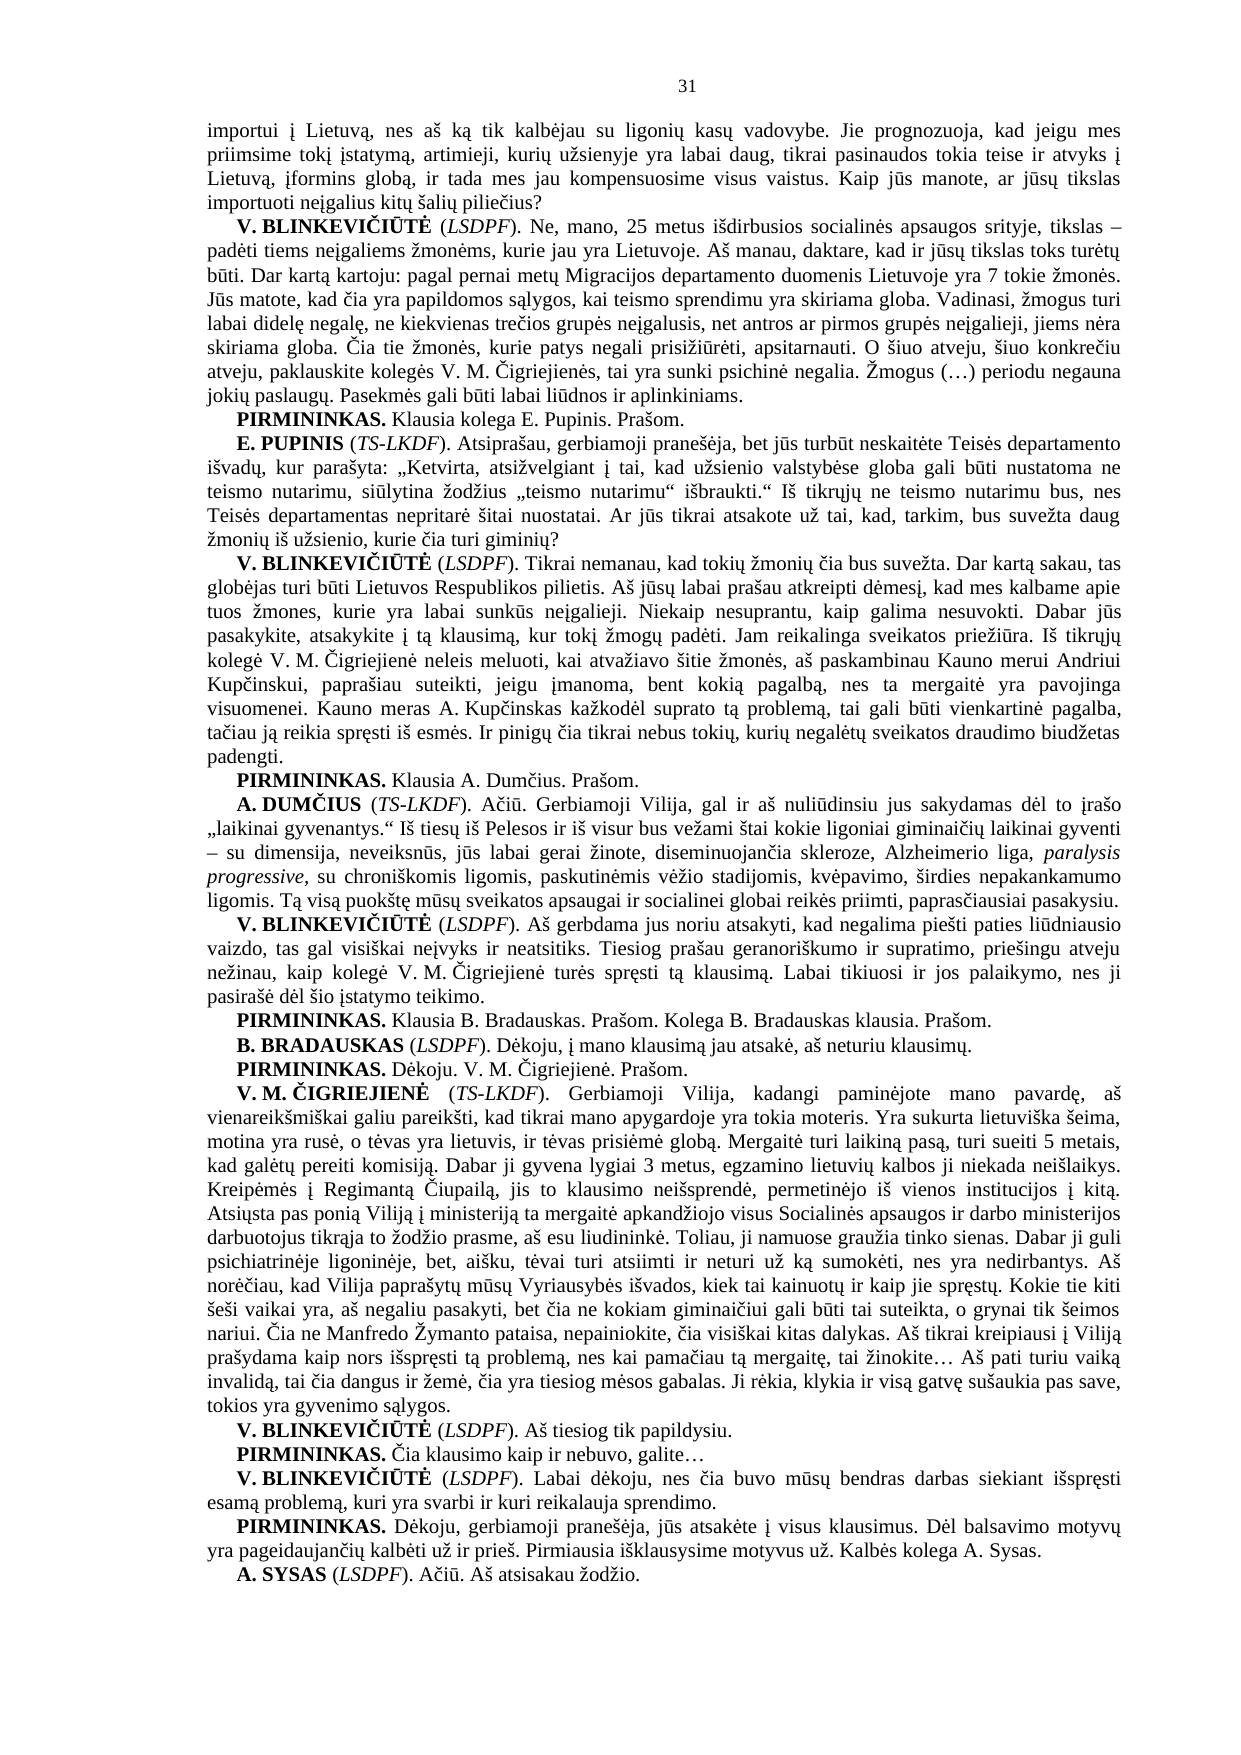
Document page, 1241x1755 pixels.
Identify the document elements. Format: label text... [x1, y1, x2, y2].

text PIRMININKAS. Čia klausimo kaip ir nebuvo, galite… [207, 1442, 1122, 1466]
text E. PUPINIS (TS-LKDF). Atsiprašau, gerbiamoji pranešėja, bet jūs turbūt neskaitėte Teisės departamento išvadų, kur parašyta: „Ketvirta, atsižvelgiant į tai, kad užsienio valstybėse globa gali būti nustatoma ne teismo nutarimu, siūlytina žodžius „teismo nutarimu“ išbraukti.“ Iš tikrųjų ne teismo nutarimu bus, nes Teisės departamentas nepritarė šitai nuostatai. Ar jūs tikrai atsakote už tai, kad, tarkim, bus suvežta daug žmonių iš užsienio, kurie čia turi giminių? [207, 431, 1122, 551]
text PIRMININKAS. Klausia B. Bradauskas. Prašom. Kolega B. Bradauskas klausia. Prašom. [207, 1008, 1122, 1032]
text PIRMININKAS. Klausia kolega E. Pupinis. Prašom. [207, 407, 1122, 431]
text V. BLINKEVIČIŪTĖ (LSDPF). Labai dėkoju, nes čia buvo mūsų bendras darbas siekiant išspręsti esamą problemą, kuri yra svarbi ir kuri reikalauja sprendimo. [207, 1466, 1122, 1514]
text importui į Lietuvą, nes aš ką tik kalbėjau su ligonių kasų vadovybe. Jie prognozuoja, kad jeigu mes priimsime tokį įstatymą, artimieji, kurių užsienyje yra labai daug, tikrai pasinaudos tokia teise ir atvyks į Lietuvą, įformins globą, ir tada mes jau kompensuosime visus vaistus. Kaip jūs manote, ar jūsų tikslas importuoti neįgalius kitų šalių piliečius? [207, 118, 1122, 214]
text V. BLINKEVIČIŪTĖ (LSDPF). Aš tiesiog tik papildysiu. [207, 1417, 1122, 1442]
text B. BRADAUSKAS (LSDPF). Dėkoju, į mano klausimą jau atsakė, aš neturiu klausimų. [207, 1032, 1122, 1057]
text V. BLINKEVIČIŪTĖ (LSDPF). Ne, mano, 25 metus išdirbusios socialinės apsaugos srityje, tikslas – padėti tiems neįgaliems žmonėms, kurie jau yra Lietuvoje. Aš manau, daktare, kad ir jūsų tikslas toks turėtų būti. Dar kartą kartoju: pagal pernai metų Migracijos departamento duomenis Lietuvoje yra 7 tokie žmonės. Jūs matote, kad čia yra papildomos sąlygos, kai teismo sprendimu yra skiriama globa. Vadinasi, žmogus turi labai didelę negalę, ne kiekvienas trečios grupės neįgalusis, net antros ar pirmos grupės neįgalieji, jiems nėra skiriama globa. Čia tie žmonės, kurie patys negali prisižiūrėti, apsitarnauti. O šiuo atveju, šiuo konkrečiu atveju, paklauskite kolegės V. M. Čigriejienės, tai yra sunki psichinė negalia. Žmogus (…) periodu negauna jokių paslaugų. Pasekmės gali būti labai liūdnos ir aplinkiniams. [207, 214, 1122, 407]
text V. BLINKEVIČIŪTĖ (LSDPF). Tikrai nemanau, kad tokių žmonių čia bus suvežta. Dar kartą sakau, tas globėjas turi būti Lietuvos Respublikos pilietis. Aš jūsų labai prašau atkreipti dėmesį, kad mes kalbame apie tuos žmones, kurie yra labai sunkūs neįgalieji. Niekaip nesuprantu, kaip galima nesuvokti. Dabar jūs pasakykite, atsakykite į tą klausimą, kur tokį žmogų padėti. Jam reikalinga sveikatos priežiūra. Iš tikrųjų kolegė V. M. Čigriejienė neleis meluoti, kai atvažiavo šitie žmonės, aš paskambinau Kauno merui Andriui Kupčinskui, paprašiau suteikti, jeigu įmanoma, bent kokią pagalbą, nes ta mergaitė yra pavojinga visuomenei. Kauno meras A. Kupčinskas kažkodėl suprato tą problemą, tai gali būti vienkartinė pagalba, tačiau ją reikia spręsti iš esmės. Ir pinigų čia tikrai nebus tokių, kurių negalėtų sveikatos draudimo biudžetas padengti. [207, 551, 1122, 768]
text PIRMININKAS. Dėkoju, gerbiamoji pranešėja, jūs atsakėte į visus klausimus. Dėl balsavimo motyvų yra pageidaujančių kalbėti už ir prieš. Pirmiausia išklausysime motyvus už. Kalbės kolega A. Sysas. [207, 1514, 1122, 1562]
text A. DUMČIUS (TS-LKDF). Ačiū. Gerbiamoji Vilija, gal ir aš nuliūdinsiu jus sakydamas dėl to įrašo „laikinai gyvenantys.“ Iš tiesų iš Pelesos ir iš visur bus vežami štai kokie ligoniai giminaičių laikinai gyventi – su dimensija, neveiksnūs, jūs labai gerai žinote, diseminuojančia skleroze, Alzheimerio liga, paralysis progressive, su chroniškomis ligomis, paskutinėmis vėžio stadijomis, kvėpavimo, širdies nepakankamumo ligomis. Tą visą puokštę mūsų sveikatos apsaugai ir socialinei globai reikės priimti, paprasčiausiai pasakysiu. [207, 792, 1122, 912]
text PIRMININKAS. Dėkoju. V. M. Čigriejienė. Prašom. [207, 1057, 1122, 1081]
text V. M. ČIGRIEJIENĖ (TS-LKDF). Gerbiamoji Vilija, kadangi paminėjote mano pavardę, aš vienareikšmiškai galiu pareikšti, kad tikrai mano apygardoje yra tokia moteris. Yra sukurta lietuviška šeima, motina yra rusė, o tėvas yra lietuvis, ir tėvas prisiėmė globą. Mergaitė turi laikiną pasą, turi sueiti 5 metais, kad galėtų pereiti komisiją. Dabar ji gyvena lygiai 3 metus, egzamino lietuvių kalbos ji niekada neišlaikys. Kreipėmės į Regimantą Čiupailą, jis to klausimo neišsprendė, permetinėjo iš vienos institucijos į kitą. Atsiųsta pas ponią Viliją į ministeriją ta mergaitė apkandžiojo visus Socialinės apsaugos ir darbo ministerijos darbuotojus tikrąja to žodžio prasme, aš esu liudininkė. Toliau, ji namuose graužia tinko sienas. Dabar ji guli psichiatrinėje ligoninėje, bet, aišku, tėvai turi atsiimti ir neturi už ką sumokėti, nes yra nedirbantys. Aš norėčiau, kad Vilija paprašytų mūsų Vyriausybės išvados, kiek tai kainuotų ir kaip jie spręstų. Kokie tie kiti šeši vaikai yra, aš negaliu pasakyti, bet čia ne kokiam giminaičiui gali būti tai suteikta, o grynai tik šeimos nariui. Čia ne Manfredo Žymanto pataisa, nepainiokite, čia visiškai kitas dalykas. Aš tikrai kreipiausi į Viliją prašydama kaip nors išspręsti tą problemą, nes kai pamačiau tą mergaitę, tai žinokite… Aš pati turiu vaiką invalidą, tai čia dangus ir žemė, čia yra tiesiog mėsos gabalas. Ji rėkia, klykia ir visą gatvę sušaukia pas save, tokios yra gyvenimo sąlygos. [207, 1081, 1122, 1417]
text PIRMININKAS. Klausia A. Dumčius. Prašom. [207, 768, 1122, 792]
text V. BLINKEVIČIŪTĖ (LSDPF). Aš gerbdama jus noriu atsakyti, kad negalima piešti paties liūdniausio vaizdo, tas gal visiškai neįvyks ir neatsitiks. Tiesiog prašau geranoriškumo ir supratimo, priešingu atveju nežinau, kaip kolegė V. M. Čigriejienė turės spręsti tą klausimą. Labai tikiuosi ir jos palaikymo, nes ji pasirašė dėl šio įstatymo teikimo. [207, 912, 1122, 1008]
text A. SYSAS (LSDPF). Ačiū. Aš atsisakau žodžio. [207, 1562, 1122, 1586]
